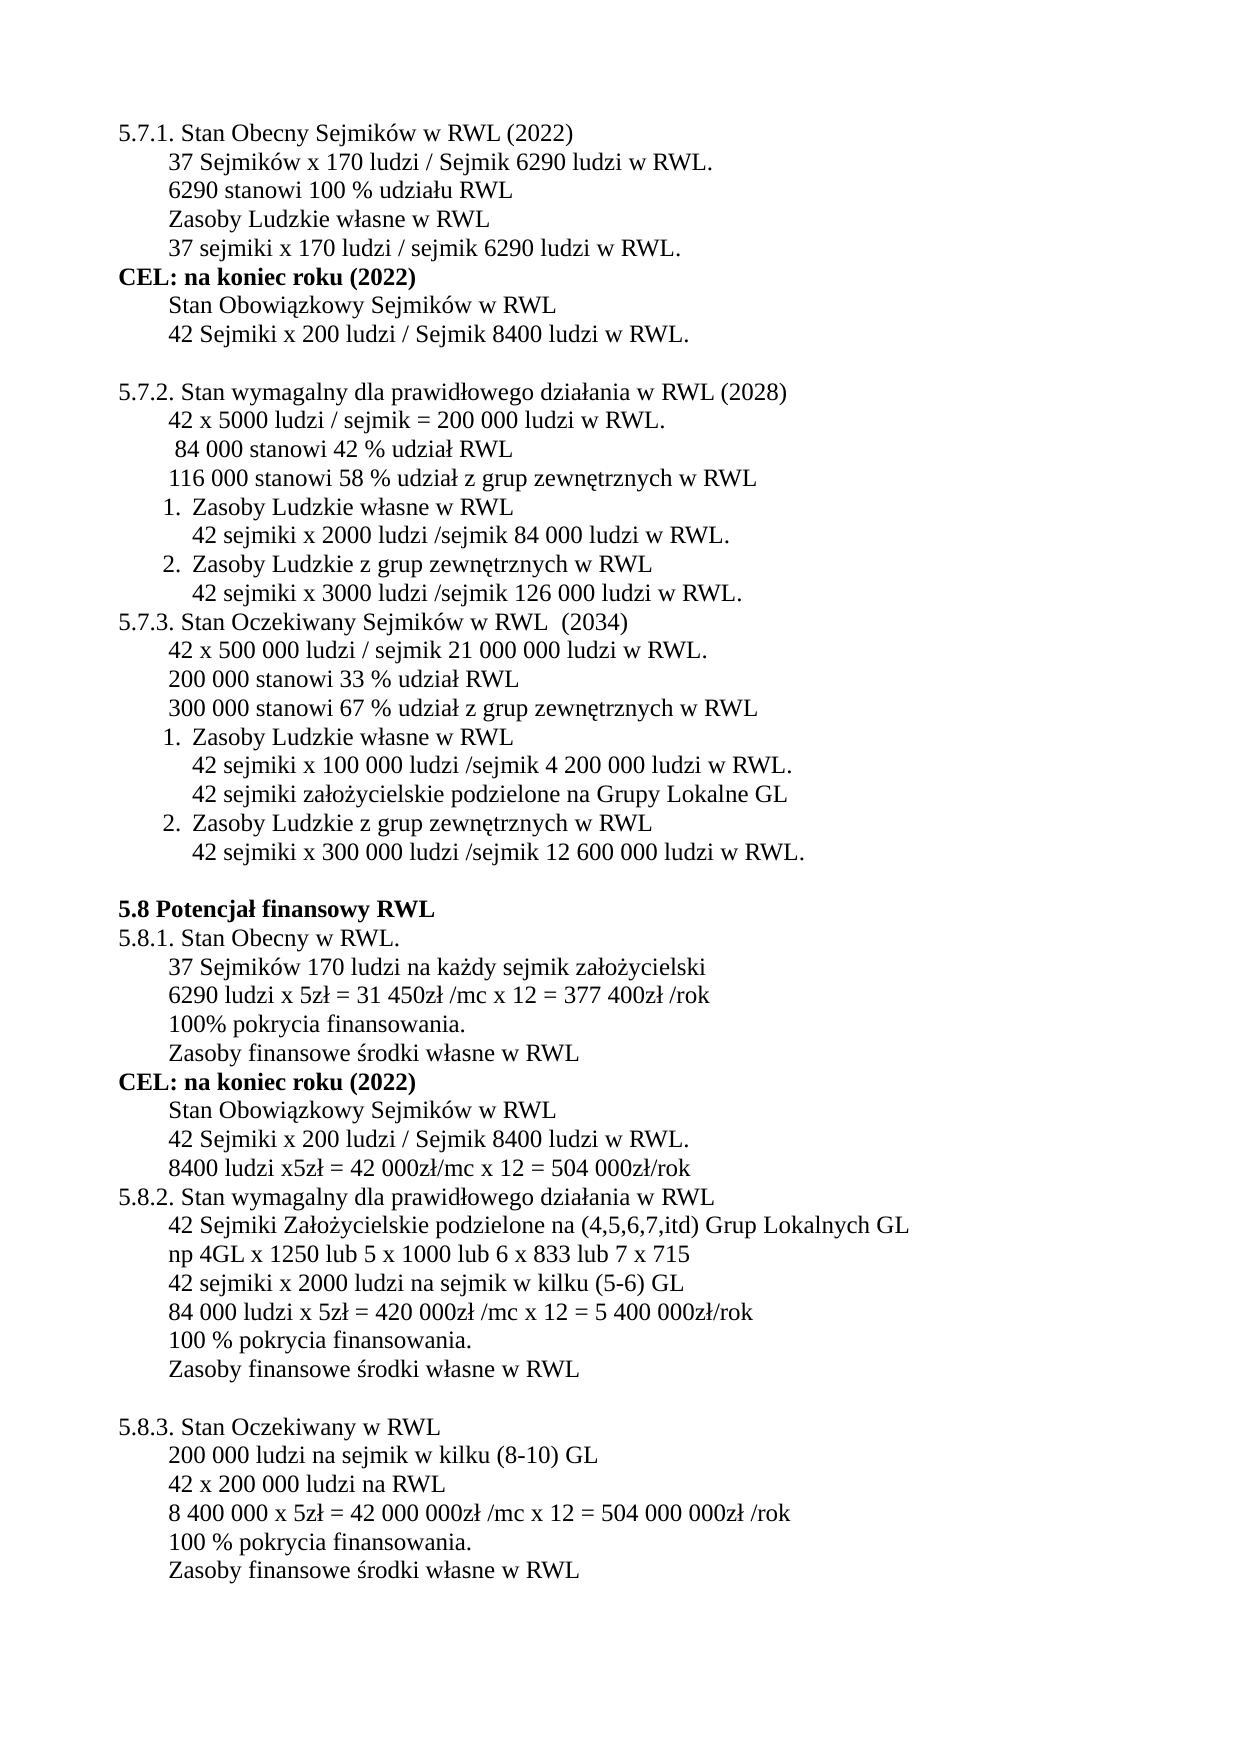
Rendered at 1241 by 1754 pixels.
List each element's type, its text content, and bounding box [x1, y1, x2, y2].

text 100% pokrycia finansowania. [118, 1009, 1122, 1038]
text Zasoby finansowe środki własne w RWL CEL: na koniec roku (2022) Stan Obowiązkowy Sejmików w RWL [118, 1038, 1122, 1124]
text 5.8.3. Stan Oczekiwany w RWL 200 000 ludzi na sejmik w kilku (8-10) GL 42 x 200 000 ludzi na RWL [118, 1412, 1122, 1498]
text 42 sejmiki x 2000 ludzi na sejmik w kilku (5-6) GL 84 000 ludzi x 5zł = 420 000zł /mc x 12 = 5 400 000zł/rok [118, 1268, 1122, 1326]
list Zasoby Ludzkie z grup zewnętrznych w RWL 42 sejmiki x 300 000 ludzi /sejmik 12 600 000 ludzi w RWL. [162, 808, 1122, 866]
text 6290 ludzi x 5zł = 31 450zł /mc x 12 = 377 400zł /rok [118, 981, 1122, 1009]
list Zasoby Ludzkie własne w RWL 42 sejmiki x 100 000 ludzi /sejmik 4 200 000 ludzi w RWL. 42 sejmiki założycielskie podzielone na Grupy Lokalne GL [162, 722, 1122, 808]
text 100 % pokrycia finansowania. Zasoby finansowe środki własne w RWL [118, 1326, 1122, 1383]
text 42 Sejmiki Założycielskie podzielone na (4,5,6,7,itd) Grup Lokalnych GL np 4GL x 1250 lub 5 x 1000 lub 6 x 833 lub 7 x 715 [118, 1211, 1122, 1268]
text 8 400 000 x 5zł = 42 000 000zł /mc x 12 = 504 000 000zł /rok 100 % pokrycia finansowania. [118, 1498, 1122, 1556]
text 42 Sejmiki x 200 ludzi / Sejmik 8400 ludzi w RWL. [118, 1124, 1122, 1153]
list Zasoby Ludzkie z grup zewnętrznych w RWL 42 sejmiki x 3000 ludzi /sejmik 126 000 ludzi w RWL. [162, 549, 1122, 607]
text 5.8.2. Stan wymagalny dla prawidłowego działania w RWL [118, 1182, 1122, 1211]
text 5.7.2. Stan wymagalny dla prawidłowego działania w RWL (2028) 42 x 5000 ludzi / sejmik = 200 000 ludzi w RWL. 84 000 stanowi 42 % udział RWL 116 000 stanowi 58 % udział z grup zewnętrznych w RWL [118, 377, 1122, 492]
text 5.7.1. Stan Obecny Sejmików w RWL (2022) 37 Sejmików x 170 ludzi / Sejmik 6290 ludzi w RWL. 6290 stanowi 100 % udziału RWL Zasoby Ludzkie własne w RWL 37 sejmiki x 170 ludzi / sejmik 6290 ludzi w RWL. [118, 118, 1122, 262]
text 5.7.3. Stan Oczekiwany Sejmików w RWL (2034) 42 x 500 000 ludzi / sejmik 21 000 000 ludzi w RWL. 200 000 stanowi 33 % udział RWL 300 000 stanowi 67 % udział z grup zewnętrznych w RWL [118, 607, 1122, 722]
text 5.8 Potencjał finansowy RWL [118, 894, 1122, 923]
text 37 Sejmików 170 ludzi na każdy sejmik założycielski [118, 952, 1122, 981]
text 5.8.1. Stan Obecny w RWL. [118, 923, 1122, 952]
text CEL: na koniec roku (2022) Stan Obowiązkowy Sejmików w RWL 42 Sejmiki x 200 ludzi / Sejmik 8400 ludzi w RWL. [118, 262, 1122, 348]
text 8400 ludzi x5zł = 42 000zł/mc x 12 = 504 000zł/rok [118, 1153, 1122, 1182]
list Zasoby Ludzkie własne w RWL 42 sejmiki x 2000 ludzi /sejmik 84 000 ludzi w RWL. [162, 492, 1122, 549]
text Zasoby finansowe środki własne w RWL [118, 1556, 1122, 1584]
